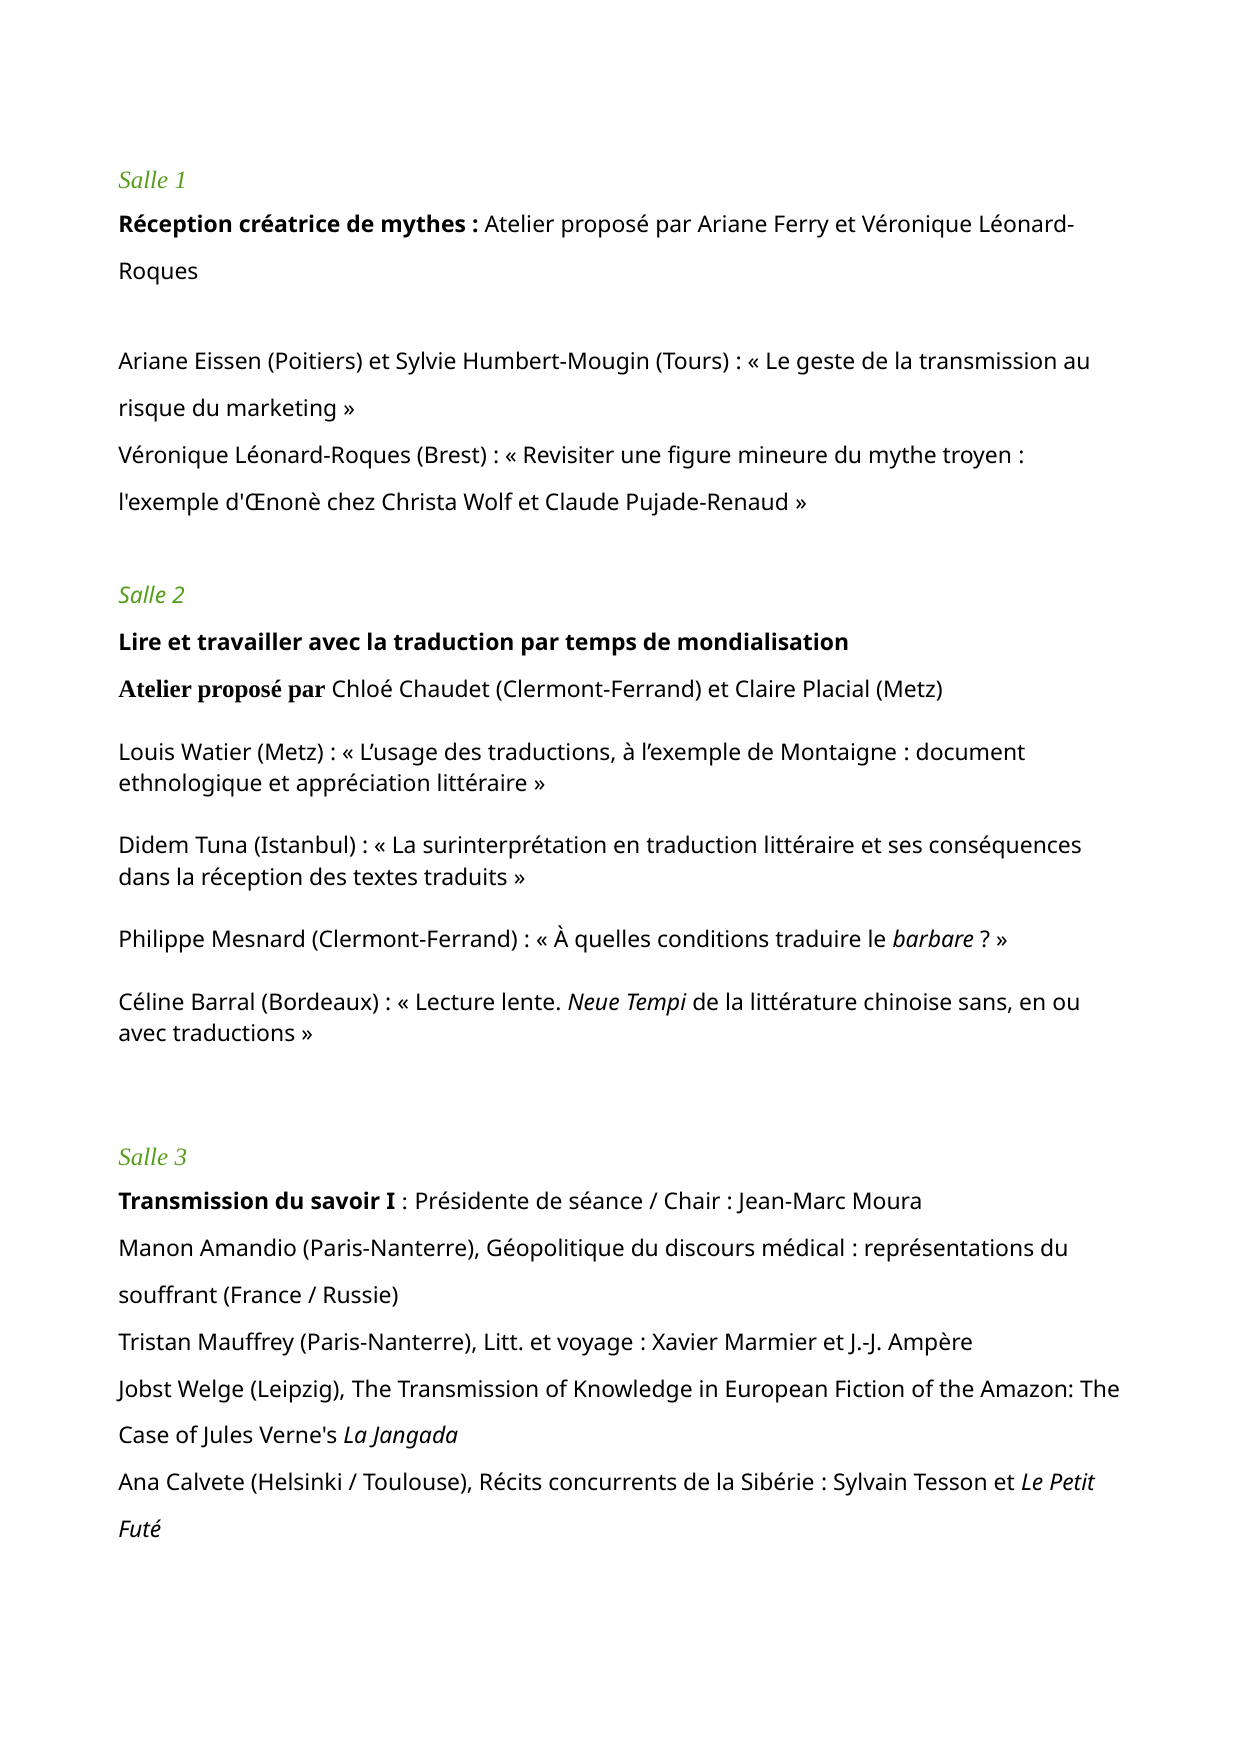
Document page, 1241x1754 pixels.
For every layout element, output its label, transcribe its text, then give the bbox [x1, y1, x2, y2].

text Lire et travailler avec la traduction par temps de mondialisation [118, 626, 1122, 657]
text Réception créatrice de mythes : Atelier proposé par Ariane Ferry et Véronique Léonard-Roques [118, 208, 1122, 286]
text Atelier proposé par Chloé Chaudet (Clermont-Ferrand) et Claire Placial (Metz) [118, 673, 1122, 704]
text Salle 2 [118, 579, 1122, 611]
text Salle 3 [118, 1142, 1122, 1171]
text Véronique Léonard-Roques (Brest) : « Revisiter une figure mineure du mythe troyen : l'exemple d'Œnonè chez Christa Wolf et Claude Pujade-Renaud » [118, 439, 1122, 517]
text Salle 1 [118, 165, 1122, 194]
text Manon Amandio (Paris-Nanterre), Géopolitique du discours médical : représentations du souffrant (France / Russie) [118, 1232, 1122, 1310]
text Tristan Mauffrey (Paris-Nanterre), Litt. et voyage : Xavier Marmier et J.-J. Ampère [118, 1326, 1122, 1357]
text Didem Tuna (Istanbul) : « La surinterprétation en traduction littéraire et ses conséquences dans la réception des textes traduits » [118, 829, 1122, 892]
text Céline Barral (Bordeaux) : « Lecture lente. Neue Tempi de la littérature chinoise sans, en ou avec traductions » [118, 986, 1122, 1048]
text Louis Watier (Metz) : « L’usage des traductions, à l’exemple de Montaigne : document ethnologique et appréciation littéraire » [118, 736, 1122, 798]
text Transmission du savoir I : Présidente de séance / Chair : Jean-Marc Moura [118, 1185, 1122, 1216]
text Jobst Welge (Leipzig), The Transmission of Knowledge in European Fiction of the Amazon: The Case of Jules Verne's La Jangada [118, 1372, 1122, 1451]
text Ariane Eissen (Poitiers) et Sylvie Humbert-Mougin (Tours) : « Le geste de la transmission au risque du marketing » [118, 345, 1122, 423]
text Philippe Mesnard (Clermont-Ferrand) : « À quelles conditions traduire le barbare ? » [118, 923, 1122, 954]
text Ana Calvete (Helsinki / Toulouse), Récits concurrents de la Sibérie : Sylvain Tesson et Le Petit Futé [118, 1466, 1122, 1544]
